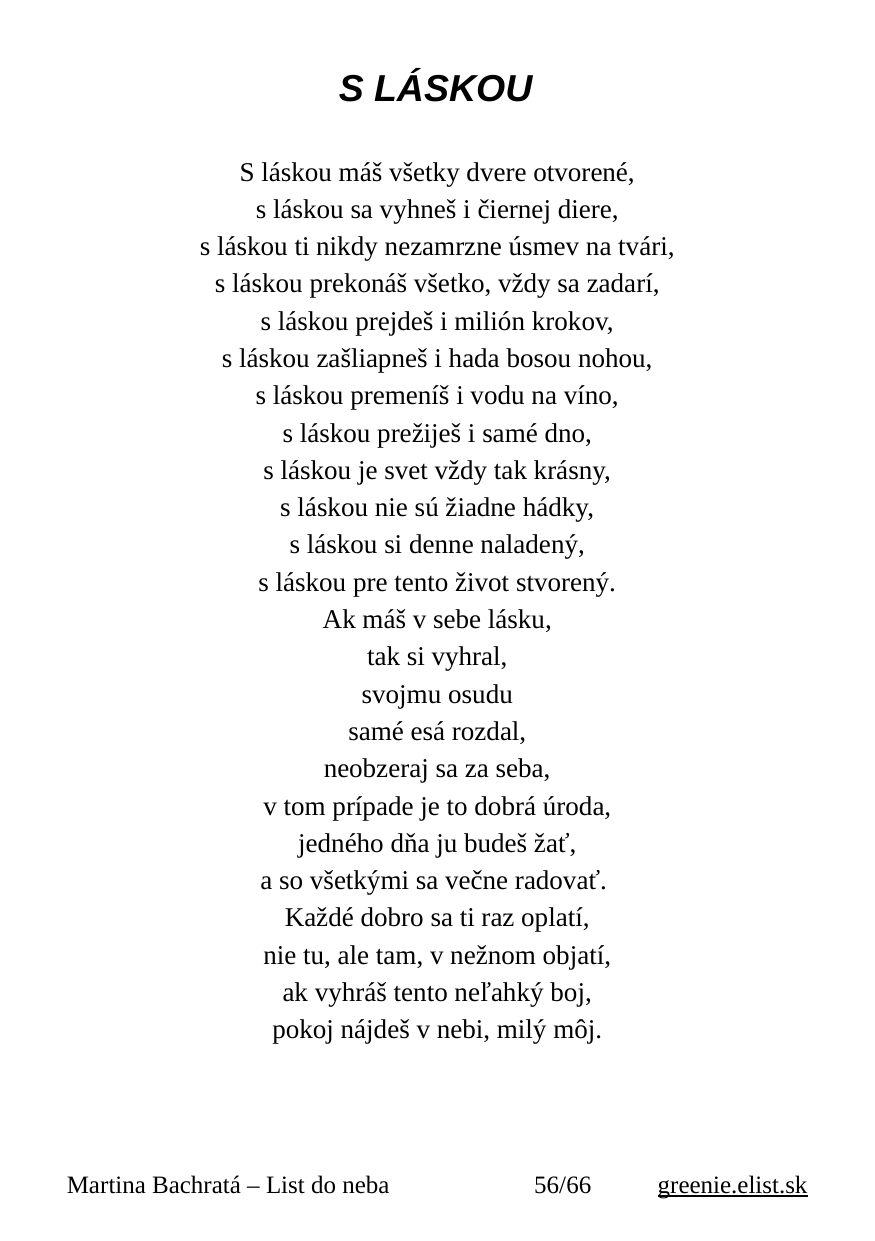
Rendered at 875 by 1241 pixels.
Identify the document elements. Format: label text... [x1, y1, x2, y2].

text s láskou zašliapneš i hada bosou nohou, [41, 342, 833, 373]
text neobzeraj sa za seba, [41, 752, 833, 783]
text s láskou prežiješ i samé dno, [41, 417, 833, 448]
text s láskou prejdeš i milión krokov, [41, 305, 833, 336]
subtitle S LÁSKOU [41, 66, 833, 109]
text v tom prípade je to dobrá úroda, [41, 789, 833, 821]
text s láskou sa vyhneš i čiernej diere, [41, 193, 833, 224]
text s láskou ti nikdy nezamrzne úsmev na tvári, [41, 230, 833, 261]
text s láskou pre tento život stvorený. [41, 566, 833, 597]
text jedného dňa ju budeš žať, [41, 827, 833, 858]
text s láskou prekonáš všetko, vždy sa zadarí, [41, 267, 833, 299]
text Ak máš v sebe lásku, [41, 603, 833, 634]
text tak si vyhral, [41, 640, 833, 672]
text ak vyhráš tento neľahký boj, [41, 976, 833, 1007]
text s láskou si denne naladený, [41, 528, 833, 560]
text pokoj nájdeš v nebi, milý môj. [41, 1013, 833, 1044]
text s láskou nie sú žiadne hádky, [41, 491, 833, 522]
text s láskou je svet vždy tak krásny, [41, 454, 833, 485]
text nie tu, ale tam, v nežnom objatí, [41, 939, 833, 970]
text svojmu osudu [41, 678, 833, 709]
text samé esá rozdal, [41, 715, 833, 746]
text S láskou máš všetky dvere otvorené, [41, 156, 833, 187]
text a so všetkými sa večne radovať. [41, 864, 833, 895]
text Každé dobro sa ti raz oplatí, [41, 901, 833, 933]
text s láskou premeníš i vodu na víno, [41, 379, 833, 411]
